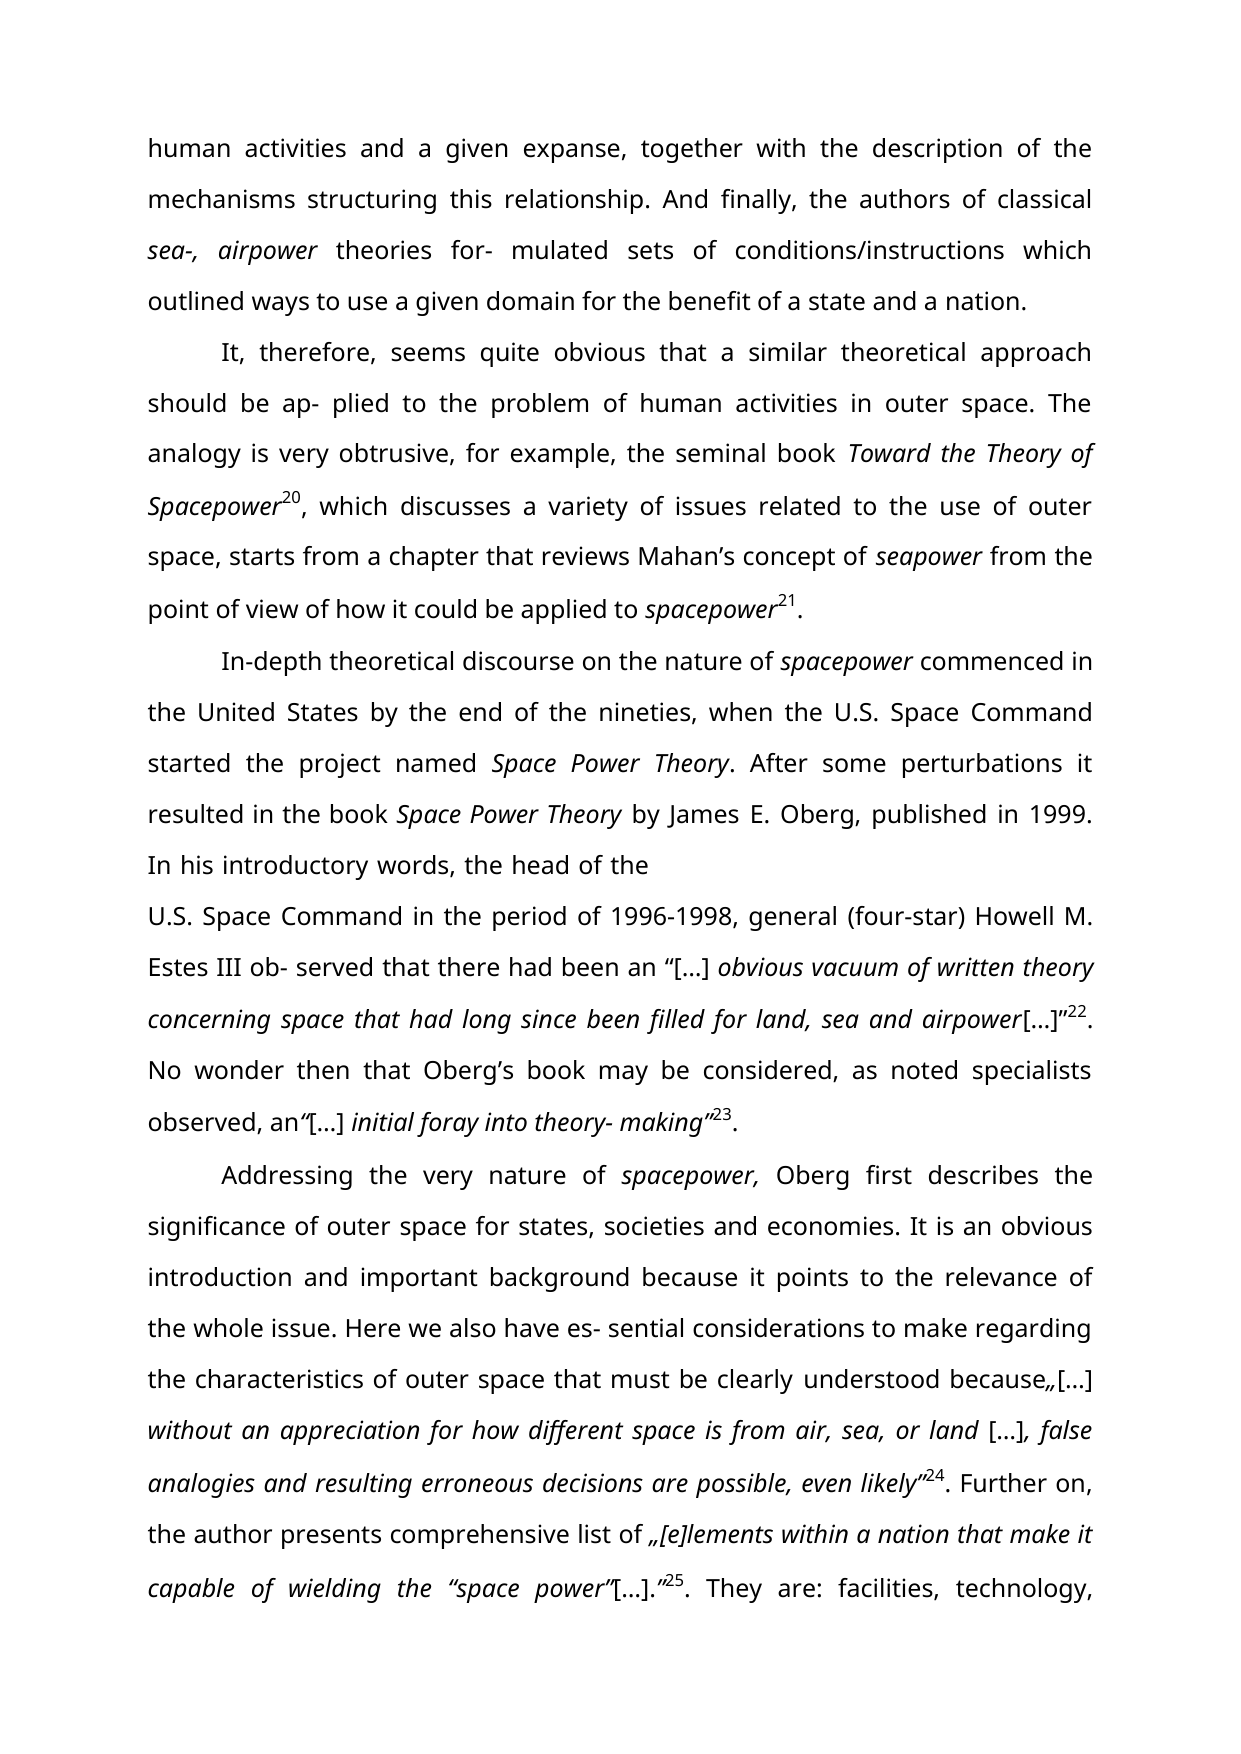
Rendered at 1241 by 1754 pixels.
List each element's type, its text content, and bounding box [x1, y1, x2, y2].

text It, therefore, seems quite obvious that a similar theoretical approach should be ap- plied to the problem of human activities in outer space. The analogy is very obtrusive, for example, the seminal book Toward the Theory of Spacepower20, which discusses a variety of issues related to the use of outer space, starts from a chapter that reviews Mahan’s concept of seapower from the point of view of how it could be applied to spacepower21. [147, 335, 1093, 626]
text Addressing the very nature of spacepower, Oberg first describes the significance of outer space for states, societies and economies. It is an obvious introduction and important background because it points to the relevance of the whole issue. Here we also have es- sential considerations to make regarding the characteristics of outer space that must be clearly understood because„[…] without an appreciation for how different space is from air, sea, or land […], false analogies and resulting erroneous decisions are possible, even likely”24. Further on, the author presents comprehensive list of „[e]lements within a nation that make it capable of wielding the “space power”[…].”25. They are: facilities, technology, [147, 1157, 1093, 1604]
text U.S. Space Command in the period of 1996-1998, general (four-star) Howell M. Estes III ob- served that there had been an “[…] obvious vacuum of written theory concerning space that had long since been filled for land, sea and airpower[…]”22. No wonder then that Oberg’s book may be considered, as noted specialists observed, an“[…] initial foray into theory- making”23. [147, 899, 1093, 1139]
text human activities and a given expanse, together with the description of the mechanisms structuring this relationship. And finally, the authors of classical sea-, airpower theories for- mulated sets of conditions/instructions which outlined ways to use a given domain for the benefit of a state and a nation. [147, 131, 1093, 318]
text In-depth theoretical discourse on the nature of spacepower commenced in the United States by the end of the nineties, when the U.S. Space Command started the project named Space Power Theory. After some perturbations it resulted in the book Space Power Theory by James E. Oberg, published in 1999. In his introductory words, the head of the [147, 644, 1093, 882]
